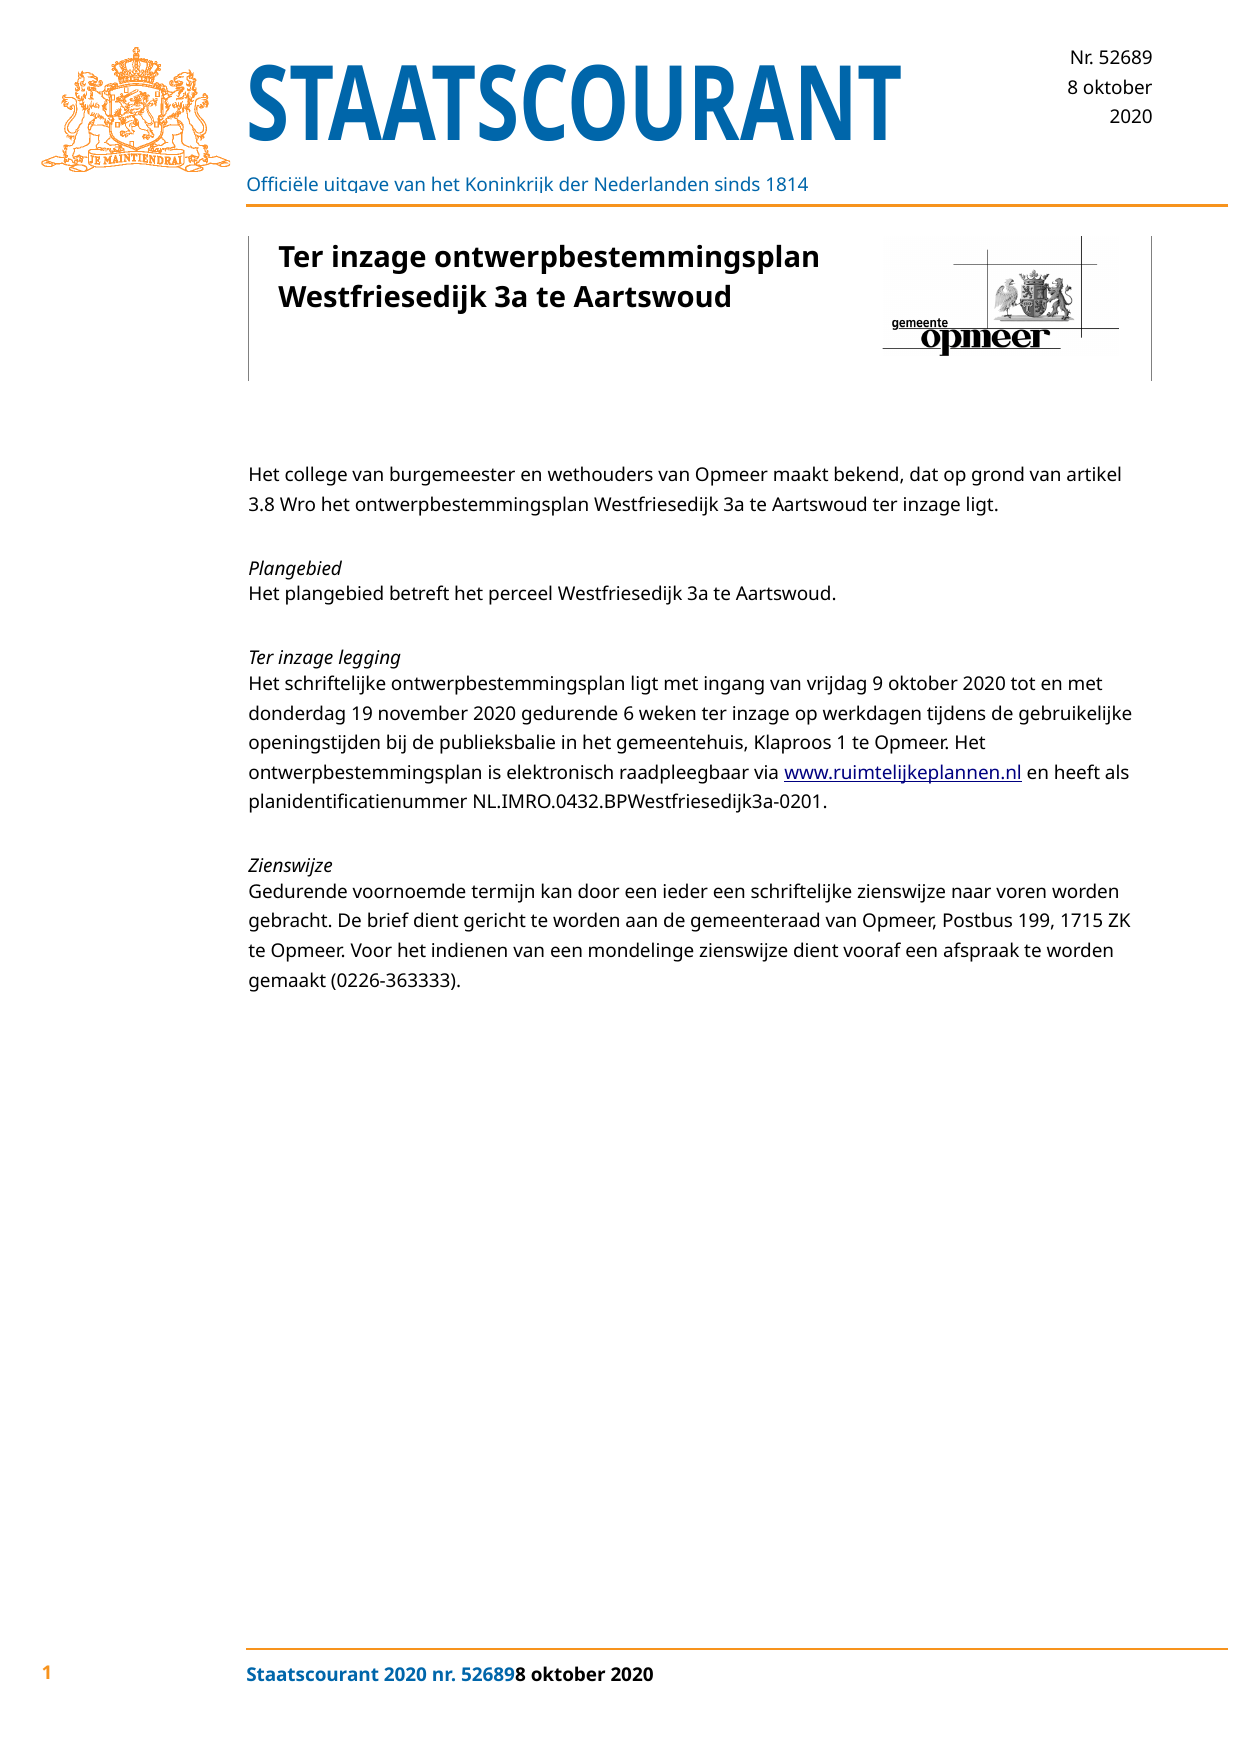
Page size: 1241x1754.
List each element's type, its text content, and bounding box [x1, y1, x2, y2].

text Het college van burgemeester en wethouders van Opmeer maakt bekend, dat op grond van artikel 3.8 Wro het ontwerpbestemmingsplan Westfriesedijk 3a te Aartswoud ter inzage ligt. [248, 461, 1152, 516]
text Ter inzage legging [248, 644, 1152, 670]
table_header [850, 236, 1151, 381]
text Het schriftelijke ontwerpbestemmingsplan ligt met ingang van vrijdag 9 oktober 2020 tot en met donderdag 19 november 2020 gedurende 6 weken ter inzage op werkdagen tijdens de gebruikelijke openingstijden bij de publieksbalie in het gemeentehuis, Klaproos 1 te Opmeer. Het ontwerpbestemmingsplan is elektronisch raadpleegbaar via www.ruimtelijkeplannen.nl en heeft als planidentificatienummer NL.IMRO.0432.BPWestfriesedijk3a-0201. [248, 670, 1152, 814]
picture [41, 47, 231, 172]
text Zienswijze [248, 852, 1152, 878]
text Plangebied [248, 555, 1152, 580]
table_header Ter inzage ontwerpbestemmingsplan Westfriesedijk 3a te Aartswoud [249, 236, 850, 381]
text Het plangebied betreft het perceel Westfriesedijk 3a te Aartswoud. [248, 580, 1152, 606]
picture [882, 236, 1119, 356]
text Gedurende voornoemde termijn kan door een ieder een schriftelijke zienswijze naar voren worden gebracht. De brief dient gericht te worden aan de gemeenteraad van Opmeer, Postbus 199, 1715 ZK te Opmeer. Voor het indienen van een mondelinge zienswijze dient vooraf een afspraak te worden gemaakt (0226-363333). [248, 878, 1152, 993]
